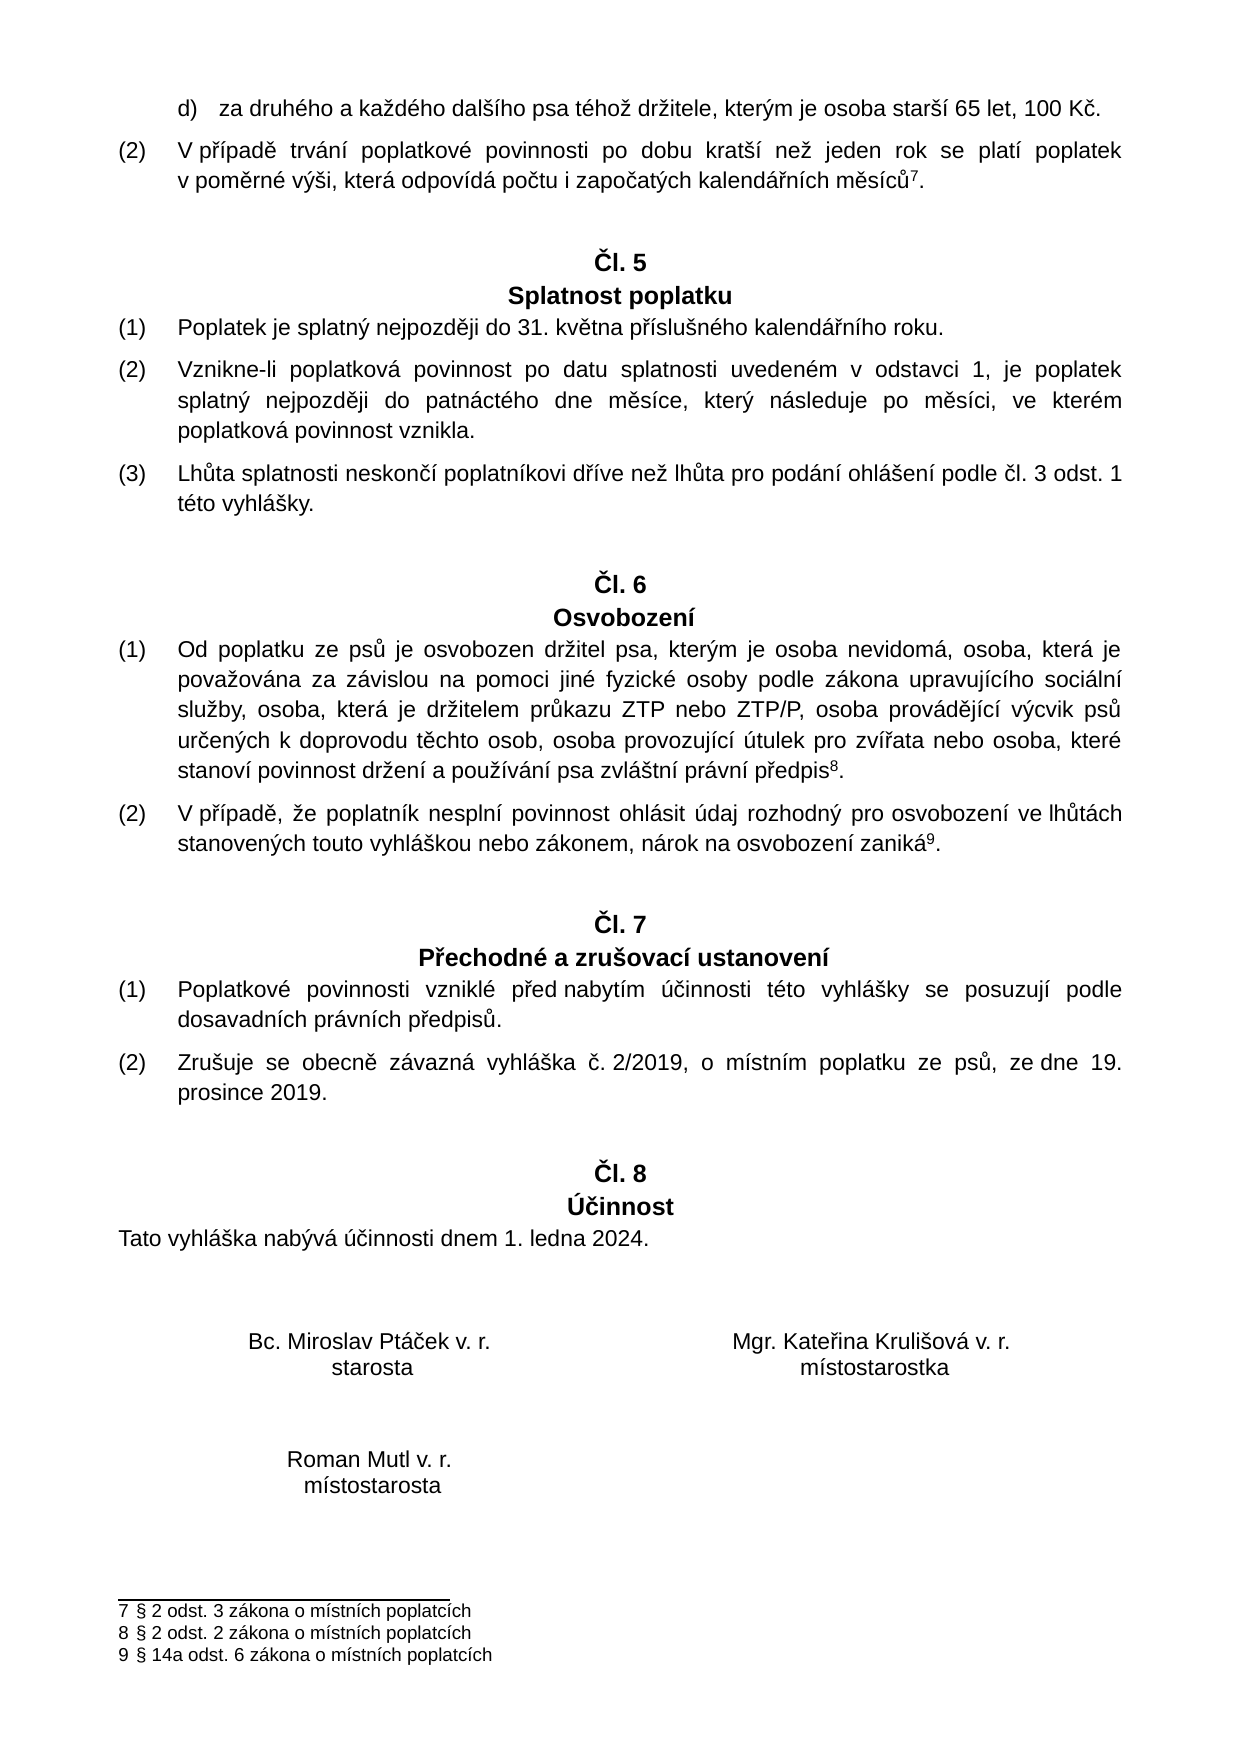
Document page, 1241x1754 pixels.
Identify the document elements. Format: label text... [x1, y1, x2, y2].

list Vznikne-li poplatková povinnost po datu splatnosti uvedeném v odstavci 1, je poplatek splatný nejpozději do patnáctého dne měsíce, který následuje po měsíci, ve kterém poplatková povinnost vznikla. [118, 356, 1122, 443]
list za druhého a každého dalšího psa téhož držitele, kterým je osoba starší 65 let, 100 Kč. [177, 94, 1122, 121]
list Poplatkové povinnosti vzniklé před nabytím účinnosti této vyhlášky se posuzují podle dosavadních právních předpisů. [118, 976, 1122, 1032]
list Lhůta splatnosti neskončí poplatníkovi dříve než lhůta pro podání ohlášení podle čl. 3 odst. 1 této vyhlášky. [118, 459, 1122, 516]
list § 14a odst. 6 zákona o místních poplatcích [118, 1643, 1122, 1665]
list Poplatek je splatný nejpozději do 31. května příslušného kalendářního roku. [118, 314, 1122, 340]
table_cell Roman Mutl v. r. místostarosta [118, 1386, 620, 1504]
list § 2 odst. 2 zákona o místních poplatcích [118, 1622, 1122, 1643]
list Zrušuje se obecně závazná vyhláška č. 2/2019, o místním poplatku ze psů, ze dne 19. prosince 2019. [118, 1049, 1122, 1105]
list V případě trvání poplatkové povinnosti po dobu kratší než jeden rok se platí poplatek v poměrné výši, která odpovídá počtu i započatých kalendářních měsíců. [118, 137, 1122, 194]
list V případě, že poplatník nesplní povinnost ohlásit údaj rozhodný pro osvobození ve lhůtách stanovených touto vyhláškou nebo zákonem, nárok na osvobození zaniká. [118, 799, 1122, 856]
subtitle Čl. 7 Přechodné a zrušovací ustanovení [118, 910, 1122, 972]
table_header Mgr. Kateřina Krulišová v. r. místostarostka [620, 1268, 1122, 1386]
table_cell [620, 1386, 1122, 1504]
subtitle Čl. 8 Účinnost [118, 1159, 1122, 1221]
text Tato vyhláška nabývá účinnosti dnem 1. ledna 2024. [118, 1225, 1122, 1252]
subtitle Čl. 5 Splatnost poplatku [118, 248, 1122, 309]
list § 2 odst. 3 zákona o místních poplatcích [118, 1600, 1122, 1622]
list Od poplatku ze psů je osvobozen držitel psa, kterým je osoba nevidomá, osoba, která je považována za závislou na pomoci jiné fyzické osoby podle zákona upravujícího sociální služby, osoba, která je držitelem průkazu ZTP nebo ZTP/P, osoba provádějící výcvik psů určených k doprovodu těchto osob, osoba provozující útulek pro zvířata nebo osoba, které stanoví povinnost držení a používání psa zvláštní právní předpis. [118, 636, 1122, 783]
table_header Bc. Miroslav Ptáček v. r. starosta [118, 1268, 620, 1386]
subtitle Čl. 6 Osvobození [118, 570, 1122, 632]
